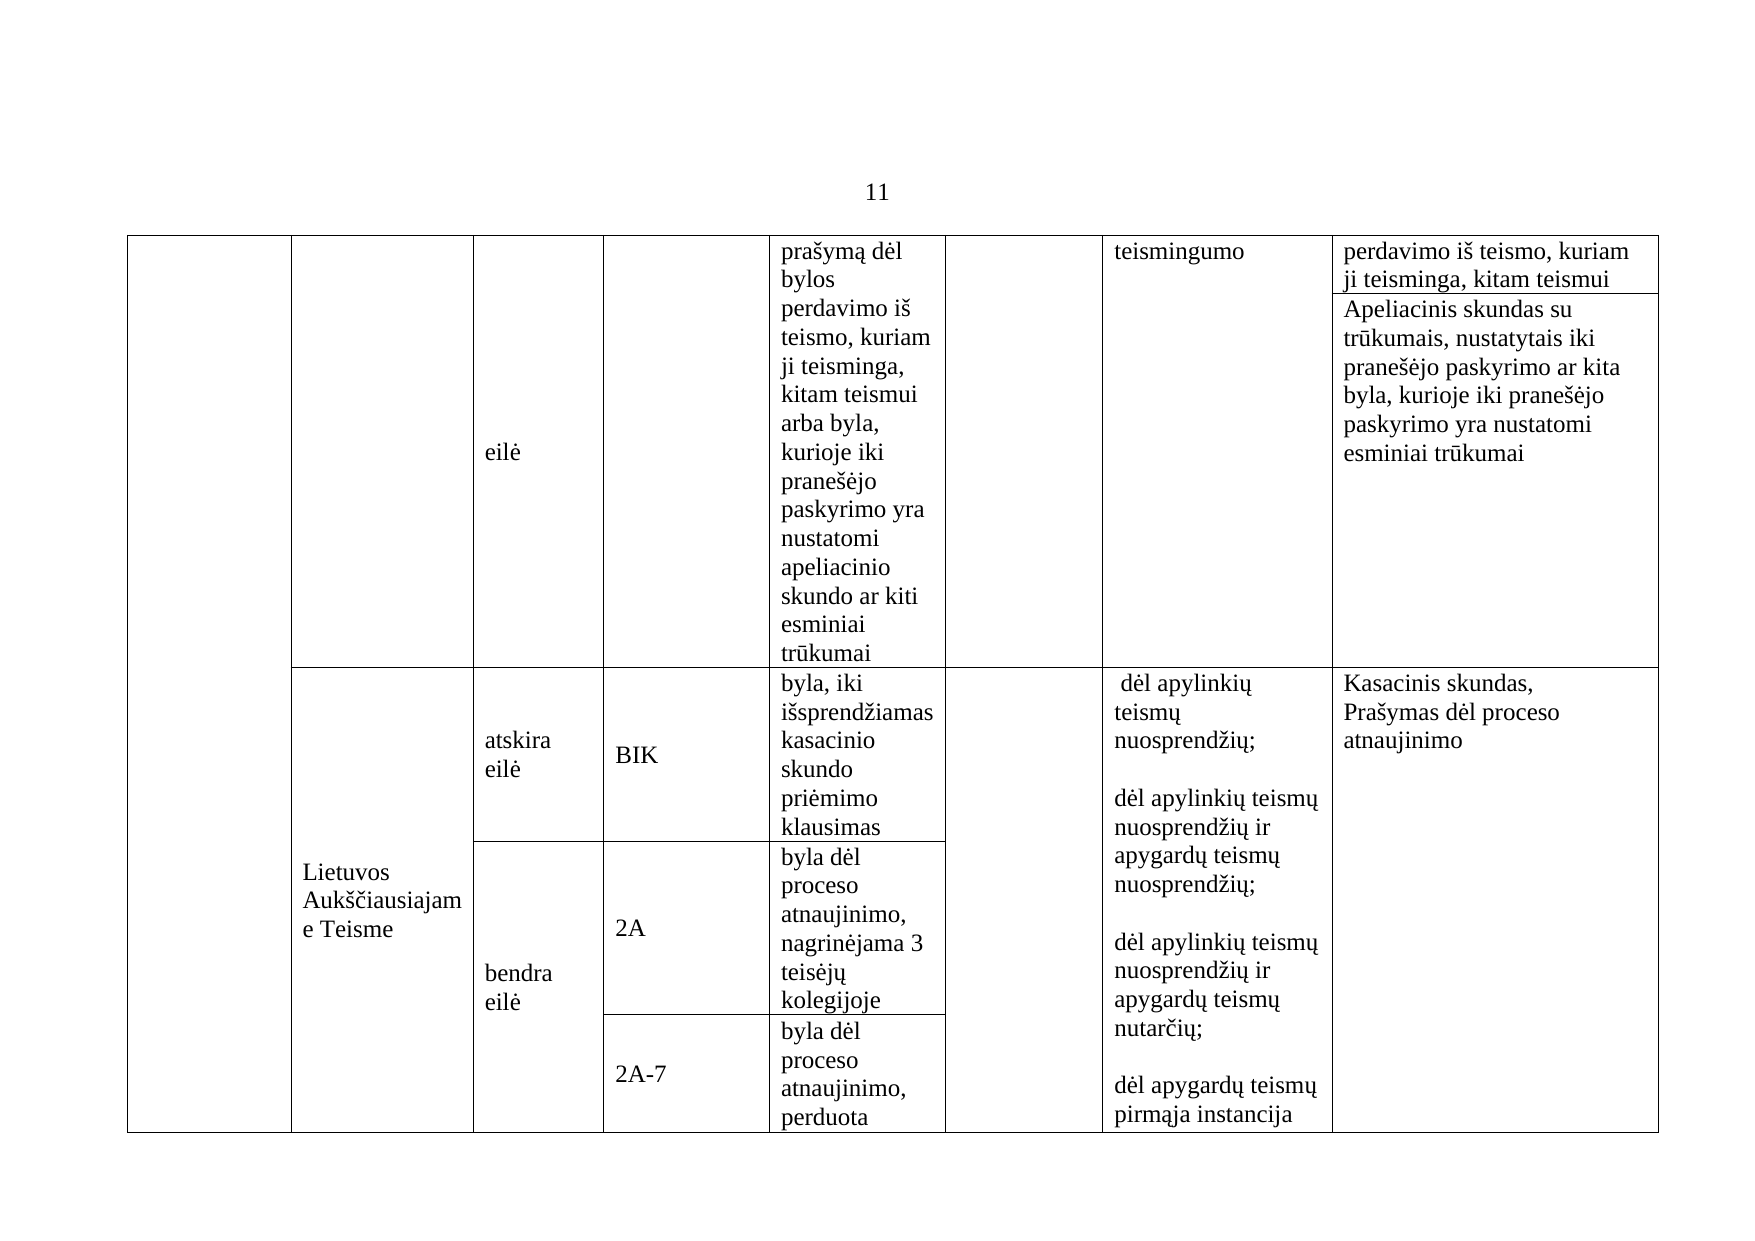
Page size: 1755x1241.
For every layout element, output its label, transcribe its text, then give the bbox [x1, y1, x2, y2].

table_cell eilė [474, 236, 603, 667]
table_cell 2A-7 [604, 1015, 769, 1132]
table_cell Apeliacinis skundas su trūkumais, nustatytais iki pranešėjo paskyrimo ar kita byla, kurioje iki pranešėjo paskyrimo yra nustatomi esminiai trūkumai [1333, 294, 1658, 667]
table_cell prašymą dėl bylos perdavimo iš teismo, kuriam ji teisminga, kitam teismui arba byla, kurioje iki pranešėjo paskyrimo yra nustatomi apeliacinio skundo ar kiti esminiai trūkumai [770, 236, 945, 667]
table_cell Lietuvos Aukščiausiajame Teisme [292, 668, 473, 1132]
table_cell [604, 236, 769, 667]
table_cell dėl apylinkių teismų nuosprendžių; dėl apylinkių teismų nuosprendžių ir apygardų teismų nuosprendžių; dėl apylinkių teismų nuosprendžių ir apygardų teismų nutarčių; dėl apygardų teismų pirmąja instancija [1103, 668, 1332, 1132]
table_cell perdavimo iš teismo, kuriam ji teisminga, kitam teismui [1333, 236, 1658, 293]
table_cell bendra eilė [474, 842, 603, 1132]
table_cell 2A [604, 842, 769, 1014]
table_cell Kasacinis skundas, Prašymas dėl proceso atnaujinimo [1333, 668, 1658, 1132]
table_cell atskira eilė [474, 668, 603, 841]
table_cell [128, 236, 291, 1132]
table_cell byla dėl proceso atnaujinimo, nagrinėjama 3 teisėjų kolegijoje [770, 842, 945, 1014]
table_cell [292, 236, 473, 667]
table_cell BIK [604, 668, 769, 841]
table_cell teismingumo [1103, 236, 1332, 667]
table_cell byla, iki išsprendžiamas kasacinio skundo priėmimo klausimas [770, 668, 945, 841]
table_cell byla dėl proceso atnaujinimo, perduota [770, 1015, 945, 1132]
table_cell [946, 668, 1102, 1132]
table_cell [946, 236, 1102, 667]
